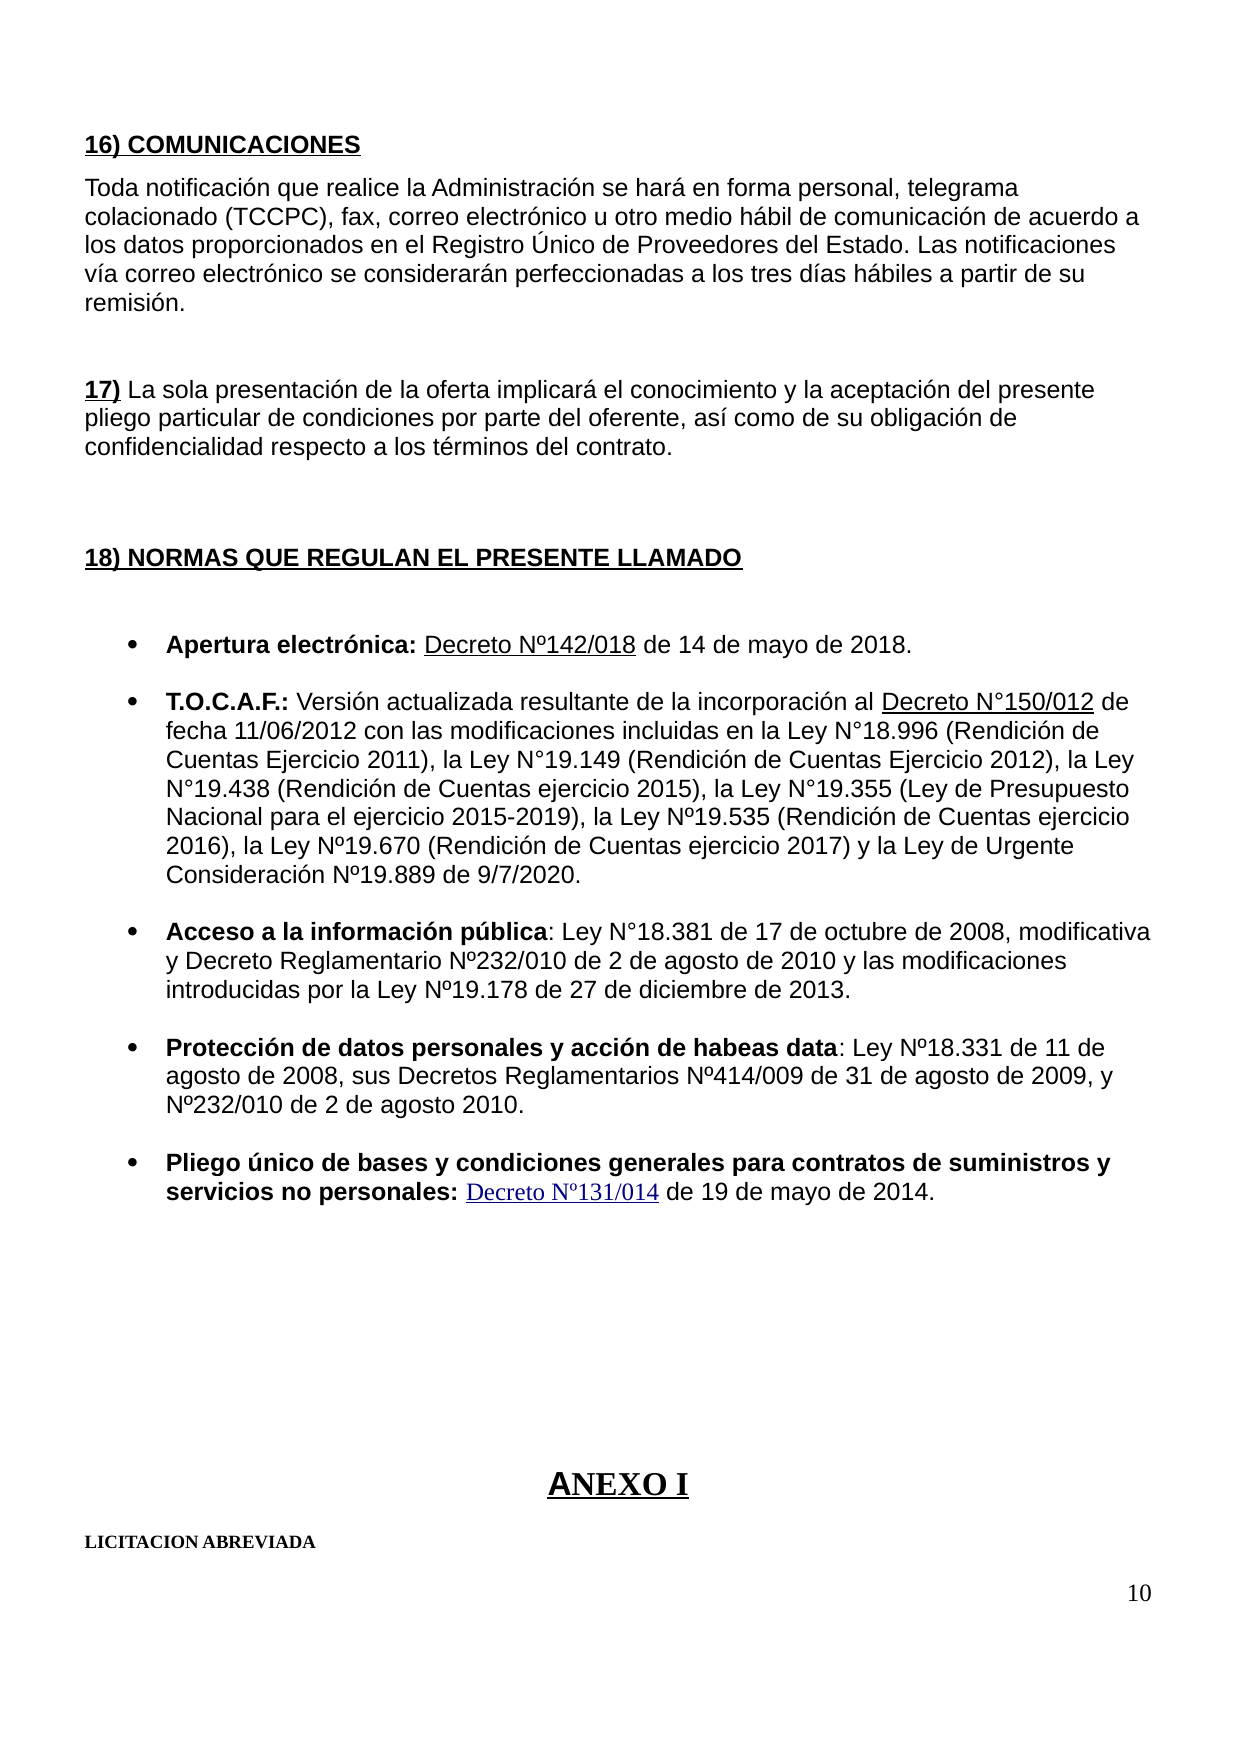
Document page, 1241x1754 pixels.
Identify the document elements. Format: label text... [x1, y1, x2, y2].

text LICITACION ABREVIADA [84, 1531, 1152, 1553]
list Apertura electrónica: Decreto Nº142/018 de 14 de mayo de 2018. [128, 630, 1152, 658]
list Protección de datos personales y acción de habeas data: Ley Nº18.331 de 11 de agosto de 2008, sus Decretos Reglamentarios Nº414/009 de 31 de agosto de 2009, y Nº232/010 de 2 de agosto 2010. [128, 1032, 1152, 1119]
list T.O.C.A.F.: Versión actualizada resultante de la incorporación al Decreto N°150/012 de fecha 11/06/2012 con las modificaciones incluidas en la Ley N°18.996 (Rendición de Cuentas Ejercicio 2011), la Ley N°19.149 (Rendición de Cuentas Ejercicio 2012), la Ley N°19.438 (Rendición de Cuentas ejercicio 2015), la Ley N°19.355 (Ley de Presupuesto Nacional para el ejercicio 2015-2019), la Ley Nº19.535 (Rendición de Cuentas ejercicio 2016), la Ley Nº19.670 (Rendición de Cuentas ejercicio 2017) y la Ley de Urgente Consideración Nº19.889 de 9/7/2020. [128, 687, 1152, 889]
subtitle 18) NORMAS QUE REGULAN EL PRESENTE LLAMADO [84, 543, 1152, 572]
text ANEXO I [84, 1464, 1152, 1503]
text 16) COMUNICACIONES [84, 130, 1152, 158]
list Pliego único de bases y condiciones generales para contratos de suministros y servicios no personales: Decreto Nº131/014 de 19 de mayo de 2014. [128, 1148, 1152, 1205]
text Toda notificación que realice la Administración se hará en forma personal, telegrama colacionado (TCCPC), fax, correo electrónico u otro medio hábil de comunicación de acuerdo a los datos proporcionados en el Registro Único de Proveedores del Estado. Las notificaciones vía correo electrónico se considerarán perfeccionadas a los tres días hábiles a partir de su remisión. [84, 173, 1152, 317]
list Acceso a la información pública: Ley N°18.381 de 17 de octubre de 2008, modificativa y Decreto Reglamentario Nº232/010 de 2 de agosto de 2010 y las modificaciones introducidas por la Ley Nº19.178 de 27 de diciembre de 2013. [128, 917, 1152, 1004]
text 17) La sola presentación de la oferta implicará el conocimiento y la aceptación del presente pliego particular de condiciones por parte del oferente, así como de su obligación de confidencialidad respecto a los términos del contrato. [84, 375, 1152, 461]
